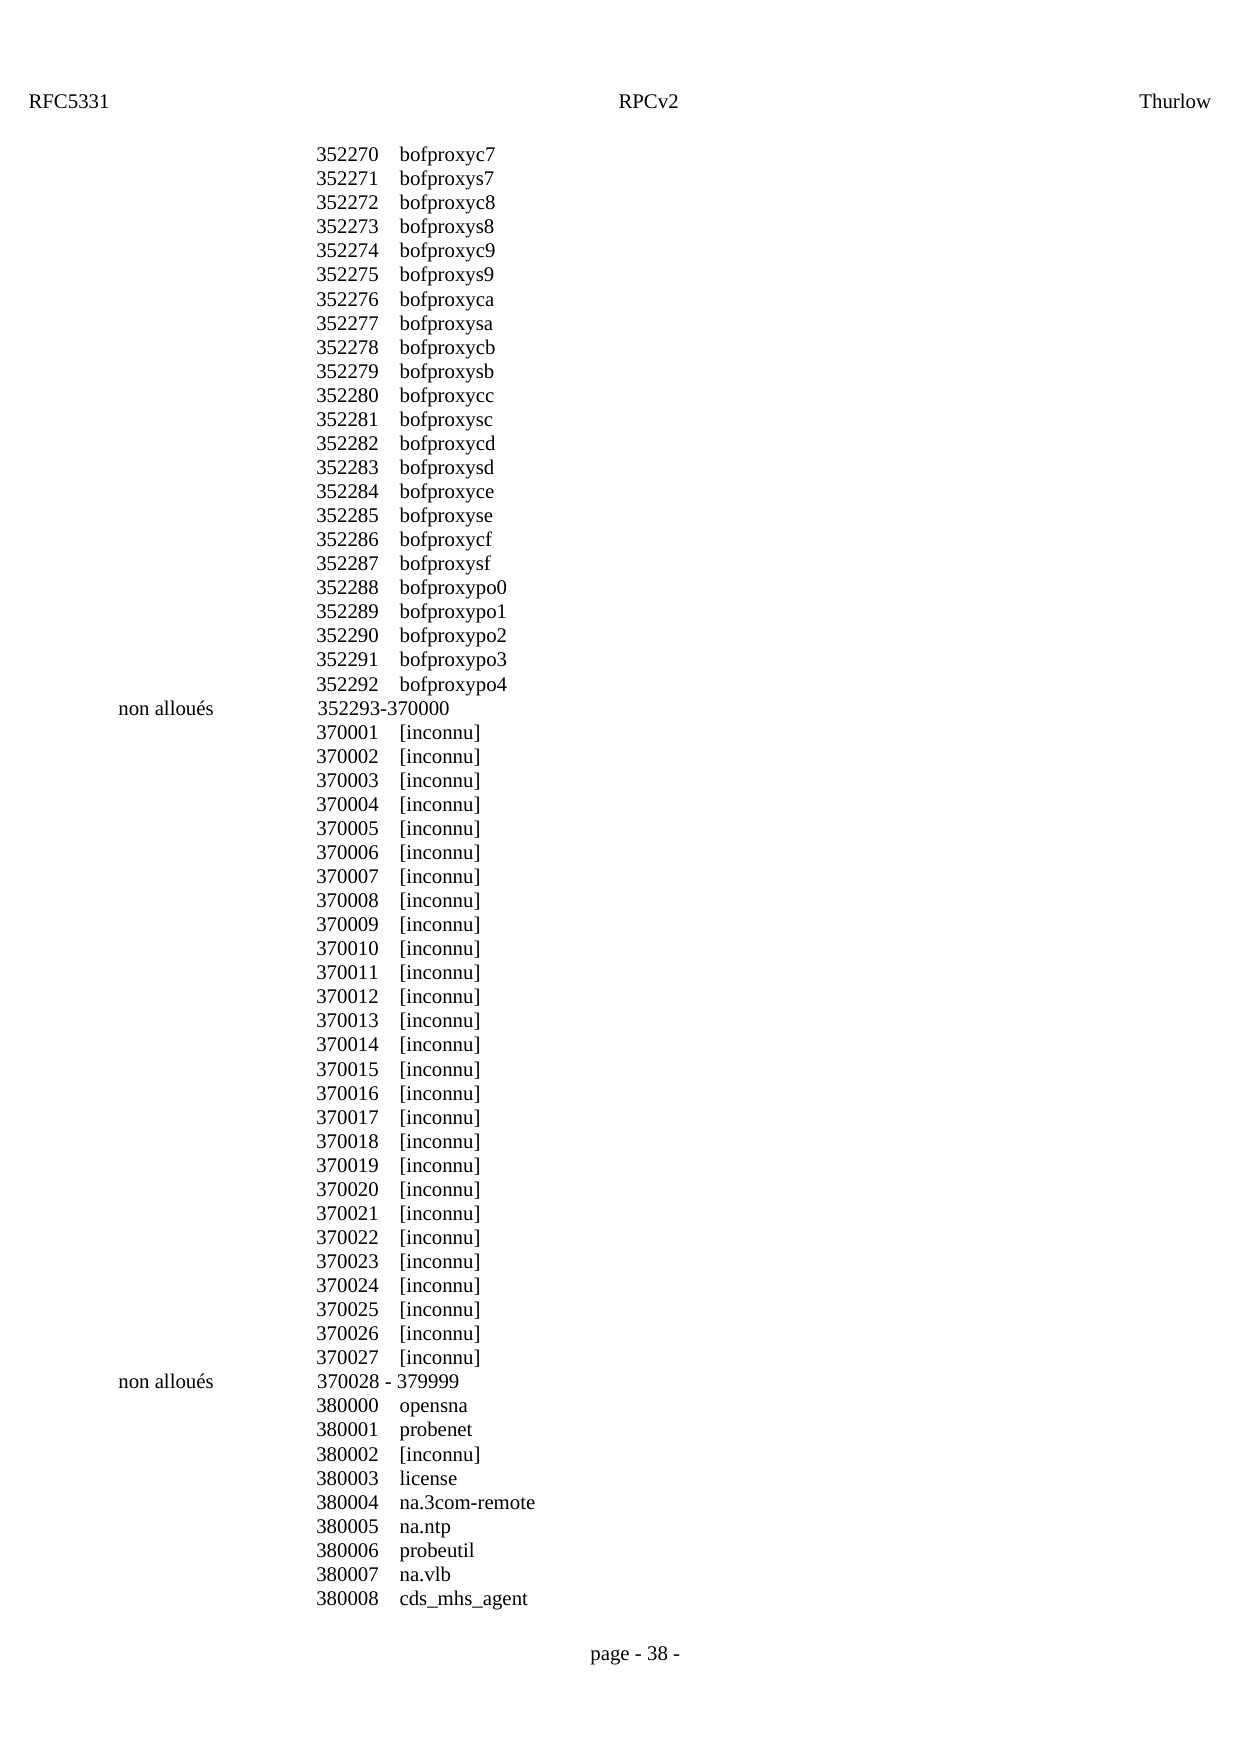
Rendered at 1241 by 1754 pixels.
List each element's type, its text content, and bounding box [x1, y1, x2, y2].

text 370002 [inconnu] [118, 744, 1152, 768]
text 352280 bofproxycc [118, 383, 1152, 407]
text 370011 [inconnu] [118, 960, 1152, 984]
text 370010 [inconnu] [118, 936, 1152, 960]
text 380001 probenet [118, 1417, 1152, 1441]
text 352289 bofproxypo1 [118, 599, 1152, 623]
text 352291 bofproxypo3 [118, 647, 1152, 671]
text 352273 bofproxys8 [118, 214, 1152, 238]
text 370008 [inconnu] [118, 888, 1152, 912]
text 380004 na.3com-remote [118, 1489, 1152, 1514]
text 352274 bofproxyc9 [118, 238, 1152, 262]
text 352270 bofproxyc7 [118, 142, 1152, 166]
text 352282 bofproxycd [118, 431, 1152, 455]
text 370024 [inconnu] [118, 1273, 1152, 1297]
text 352278 bofproxycb [118, 334, 1152, 359]
text 370022 [inconnu] [118, 1225, 1152, 1249]
text 370016 [inconnu] [118, 1081, 1152, 1104]
text 352272 bofproxyc8 [118, 190, 1152, 214]
text 352276 bofproxyca [118, 286, 1152, 311]
text 370006 [inconnu] [118, 840, 1152, 864]
text 352286 bofproxycf [118, 527, 1152, 551]
text 370003 [inconnu] [118, 768, 1152, 792]
text 370027 [inconnu] [118, 1345, 1152, 1369]
text 352287 bofproxysf [118, 551, 1152, 575]
text 370015 [inconnu] [118, 1056, 1152, 1081]
text 380007 na.vlb [118, 1562, 1152, 1586]
text 352285 bofproxyse [118, 503, 1152, 527]
text 370014 [inconnu] [118, 1032, 1152, 1056]
text 370025 [inconnu] [118, 1297, 1152, 1321]
text 370020 [inconnu] [118, 1177, 1152, 1201]
text 370026 [inconnu] [118, 1321, 1152, 1345]
text 370023 [inconnu] [118, 1249, 1152, 1273]
text 352292 bofproxypo4 [118, 671, 1152, 696]
text 370005 [inconnu] [118, 816, 1152, 840]
text 370012 [inconnu] [118, 984, 1152, 1008]
text 352283 bofproxysd [118, 455, 1152, 479]
text 370017 [inconnu] [118, 1104, 1152, 1129]
text 370004 [inconnu] [118, 792, 1152, 816]
text non alloués 370028 - 379999 [118, 1369, 1152, 1393]
text 352288 bofproxypo0 [118, 575, 1152, 599]
text 370001 [inconnu] [118, 719, 1152, 744]
text 370009 [inconnu] [118, 912, 1152, 936]
text 380000 opensna [118, 1393, 1152, 1417]
text 380008 cds_mhs_agent [118, 1586, 1152, 1610]
text 352271 bofproxys7 [118, 166, 1152, 190]
text 352290 bofproxypo2 [118, 623, 1152, 647]
text 352279 bofproxysb [118, 359, 1152, 383]
text 352277 bofproxysa [118, 311, 1152, 334]
text 380002 [inconnu] [118, 1441, 1152, 1466]
text 380003 license [118, 1466, 1152, 1489]
text non alloués 352293-370000 [118, 696, 1152, 719]
text 370007 [inconnu] [118, 864, 1152, 888]
text 352281 bofproxysc [118, 407, 1152, 431]
text 370021 [inconnu] [118, 1201, 1152, 1225]
text 380005 na.ntp [118, 1514, 1152, 1538]
text 370019 [inconnu] [118, 1153, 1152, 1177]
text 370018 [inconnu] [118, 1129, 1152, 1153]
text 352275 bofproxys9 [118, 262, 1152, 286]
text 380006 probeutil [118, 1538, 1152, 1562]
text 352284 bofproxyce [118, 479, 1152, 503]
text 370013 [inconnu] [118, 1008, 1152, 1032]
